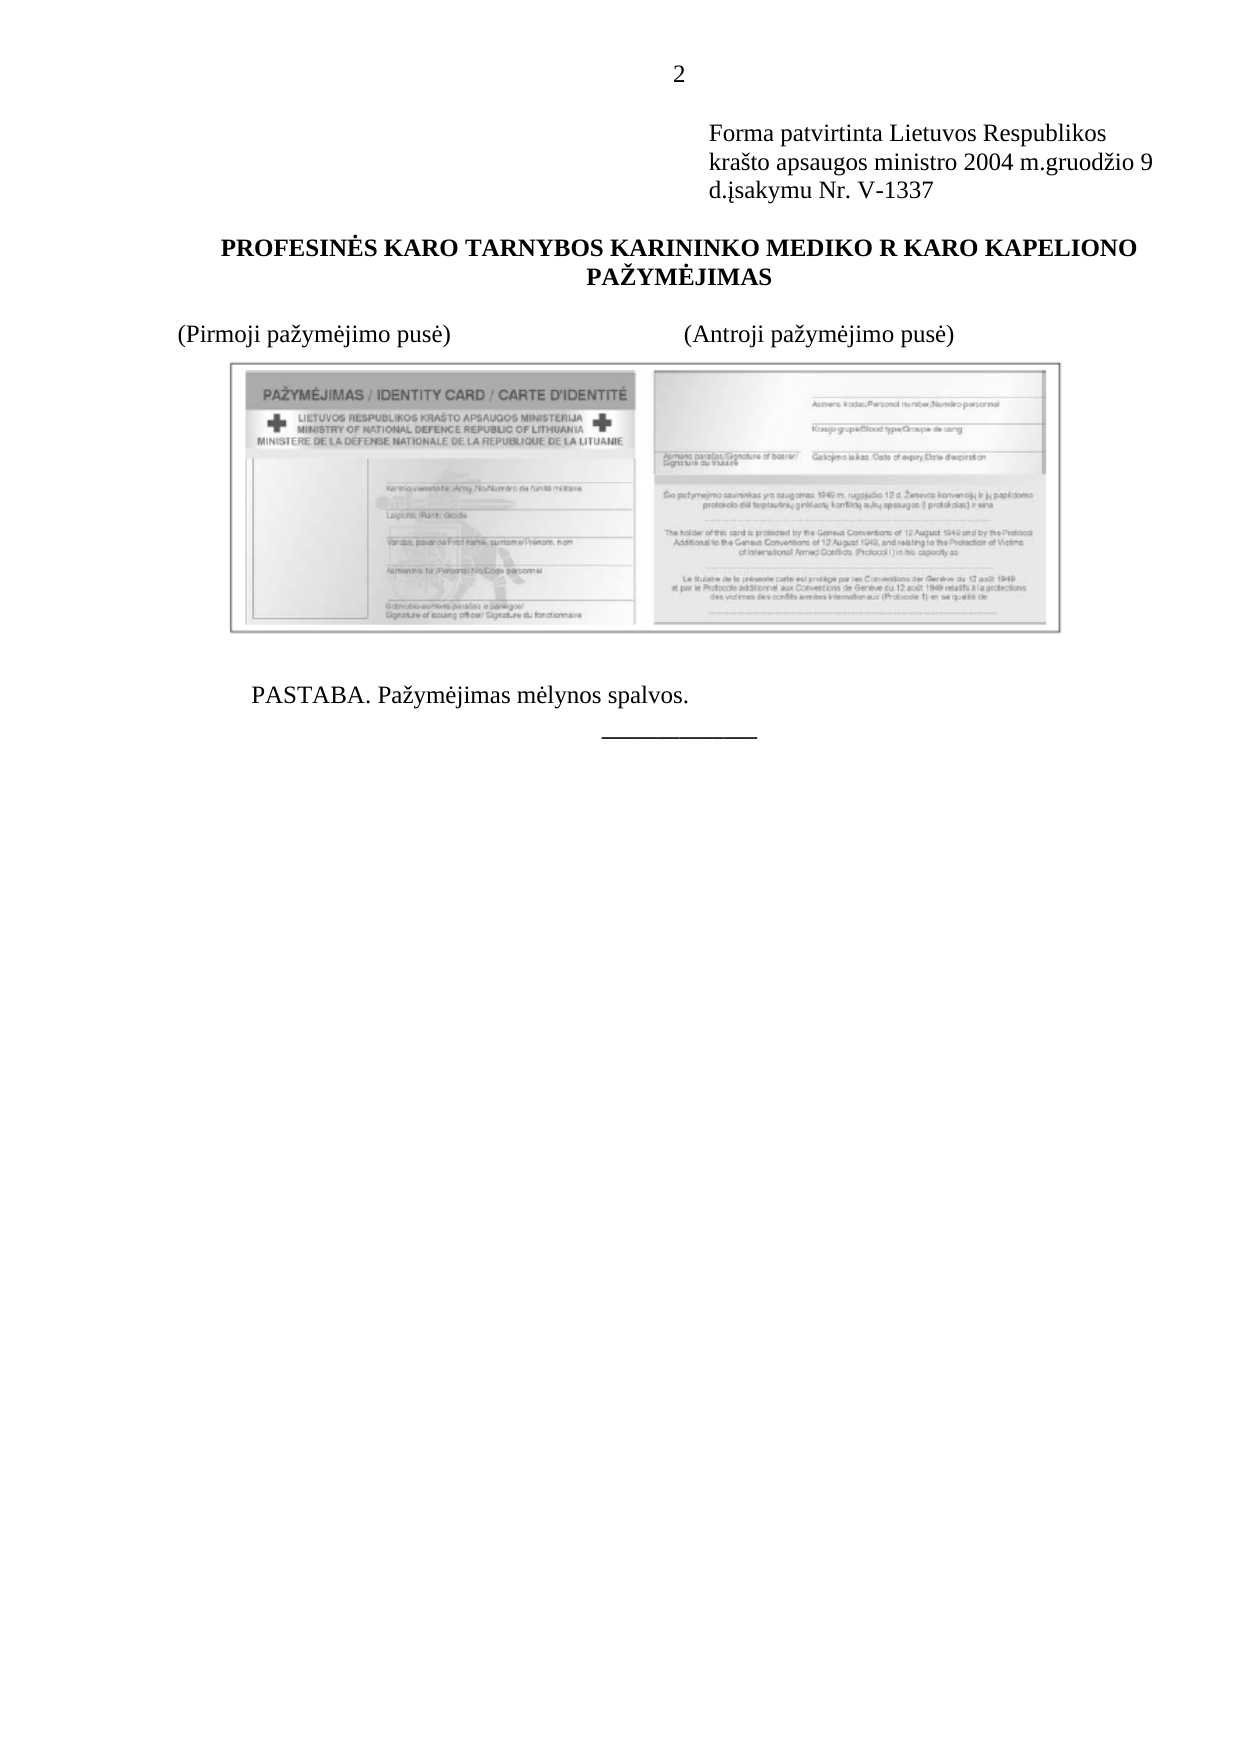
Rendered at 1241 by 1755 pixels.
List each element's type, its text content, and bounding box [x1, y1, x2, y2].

text ______________ [177, 709, 1181, 743]
text (Pirmoji pažymėjimo pusė) (Antroji pažymėjimo pusė) [177, 319, 1181, 348]
text krašto apsaugos ministro 2004 m.gruodžio 9 [177, 147, 1181, 176]
text PROFESINĖS KARO TARNYBOS KARININKO MEDIKO R KARO KAPELIONO PAŽYMĖJIMAS [177, 233, 1181, 291]
text PASTABA. Pažymėjimas mėlynos spalvos. [177, 680, 1181, 709]
text d.įsakymu Nr. V-1337 [177, 176, 1181, 204]
text Forma patvirtinta Lietuvos Respublikos [709, 118, 1181, 147]
